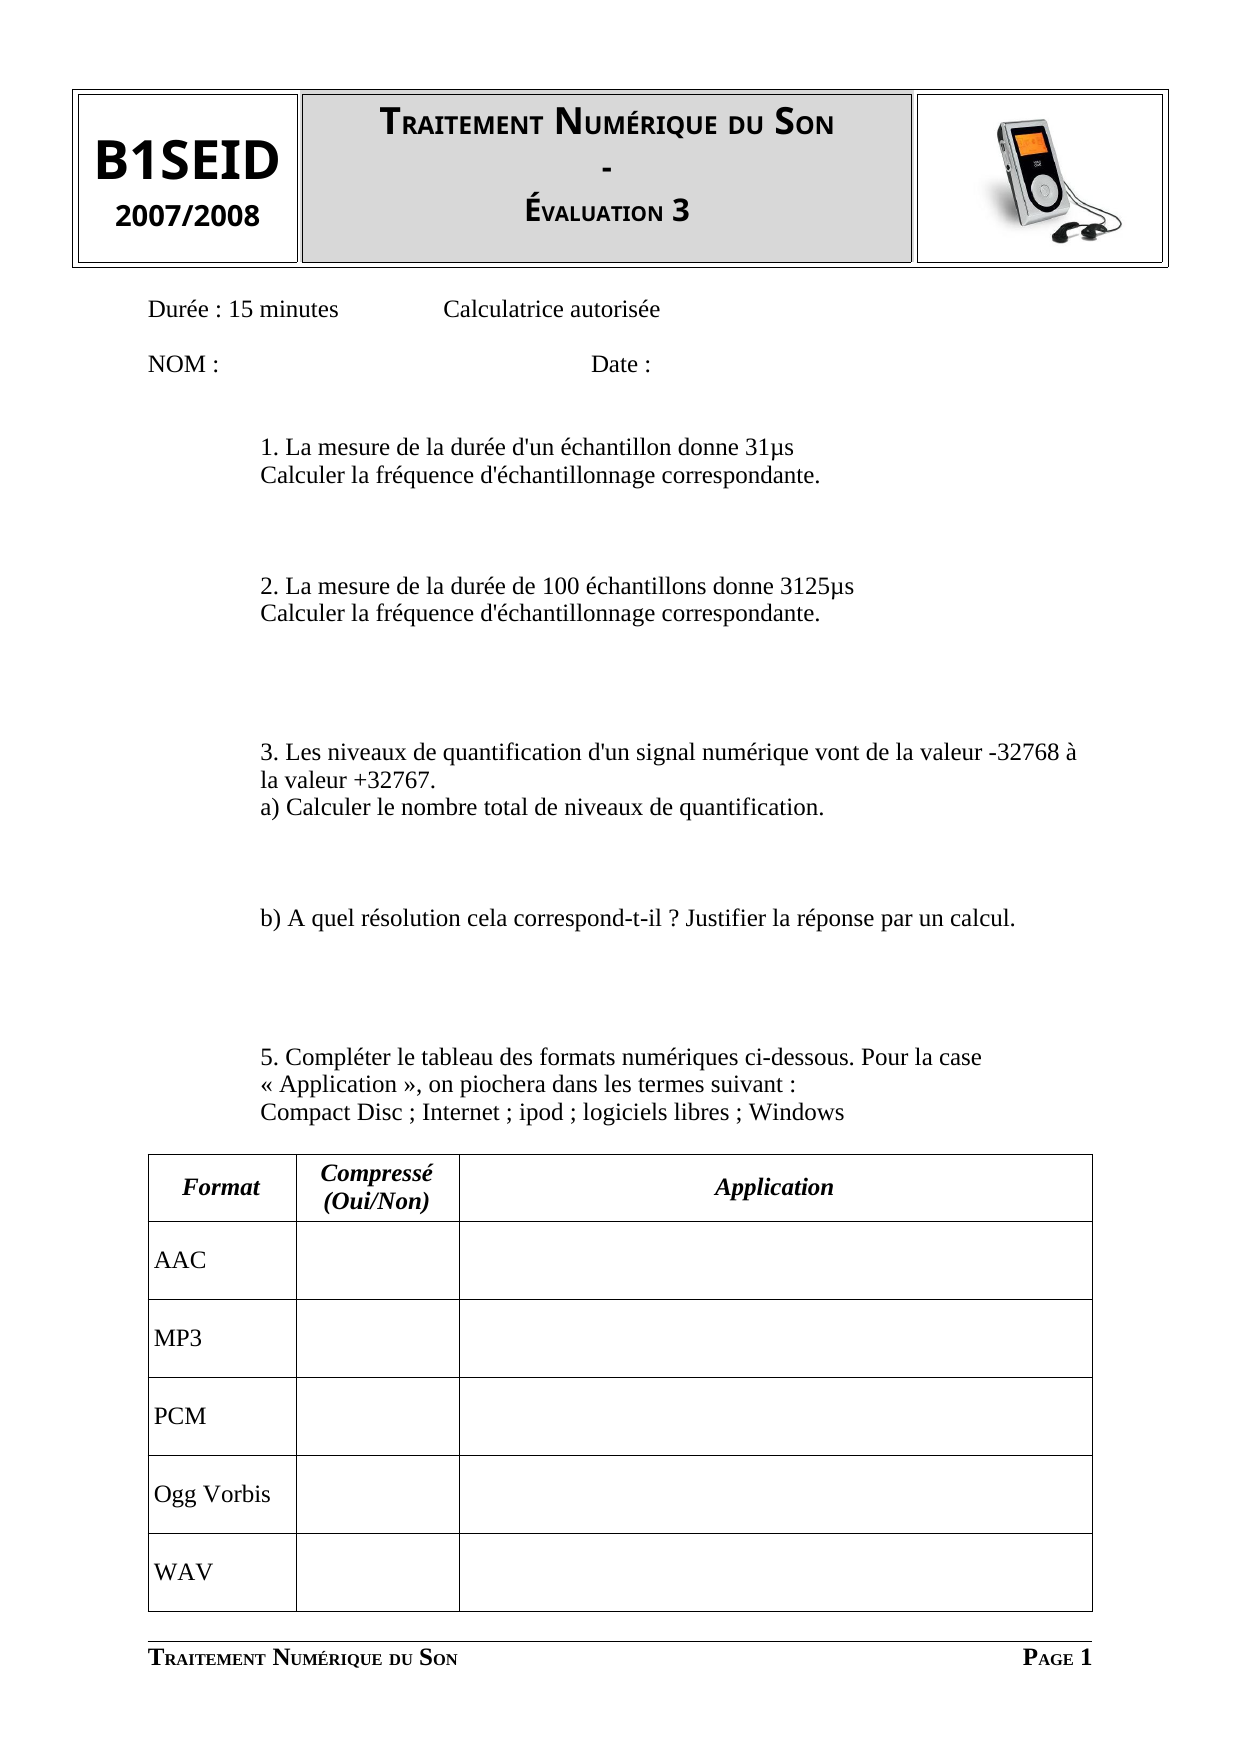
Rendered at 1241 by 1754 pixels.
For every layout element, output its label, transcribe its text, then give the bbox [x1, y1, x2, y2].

table_header Traitement Numérique du Son - Évaluation 3 [300, 90, 914, 262]
table_cell [297, 1378, 459, 1455]
table_cell [297, 1534, 459, 1611]
table_cell [460, 1222, 1092, 1299]
table_cell [460, 1300, 1092, 1377]
table_cell PCM [149, 1378, 296, 1455]
list 2. La mesure de la durée de 100 échantillons donne 3125µs Calculer la fréquence d'échantillonnage correspondante. 3. Les niveaux de quantification d'un signal numérique vont de la valeur -32768 à la valeur +32767. a) Calculer le nombre total de niveaux de quantification. b) A quel résolution cela correspond-t-il ? Justifier la réponse par un calcul. 5. Compléter le tableau des formats numériques ci-dessous. Pour la case « Application », on piochera dans les termes suivant : Compact Disc ; Internet ; ipod ; logiciels libres ; Windows [185, 572, 1092, 1154]
table_cell WAV [149, 1534, 296, 1611]
table_header [914, 90, 1165, 262]
table_cell [460, 1456, 1092, 1533]
table_header Format [149, 1155, 296, 1221]
table_cell [297, 1300, 459, 1377]
table_header Application [460, 1155, 1092, 1221]
table_cell MP3 [149, 1300, 296, 1377]
table_header [918, 95, 1162, 262]
table_header B1SEID 2007/2008 [75, 90, 299, 262]
table_cell [297, 1456, 459, 1533]
table_header Compressé (Oui/Non) [297, 1155, 459, 1221]
table_cell Ogg Vorbis [149, 1456, 296, 1533]
table_cell AAC [149, 1222, 296, 1299]
table_cell [297, 1222, 459, 1299]
picture [972, 101, 1129, 258]
list 1. La mesure de la durée d'un échantillon donne 31µs Calculer la fréquence d'échantillonnage correspondante. [185, 433, 1092, 489]
text NOM : Date : [148, 322, 1092, 378]
table_cell [460, 1534, 1092, 1611]
text Durée : 15 minutes Calculatrice autorisée [148, 295, 1092, 322]
table_cell [460, 1378, 1092, 1455]
